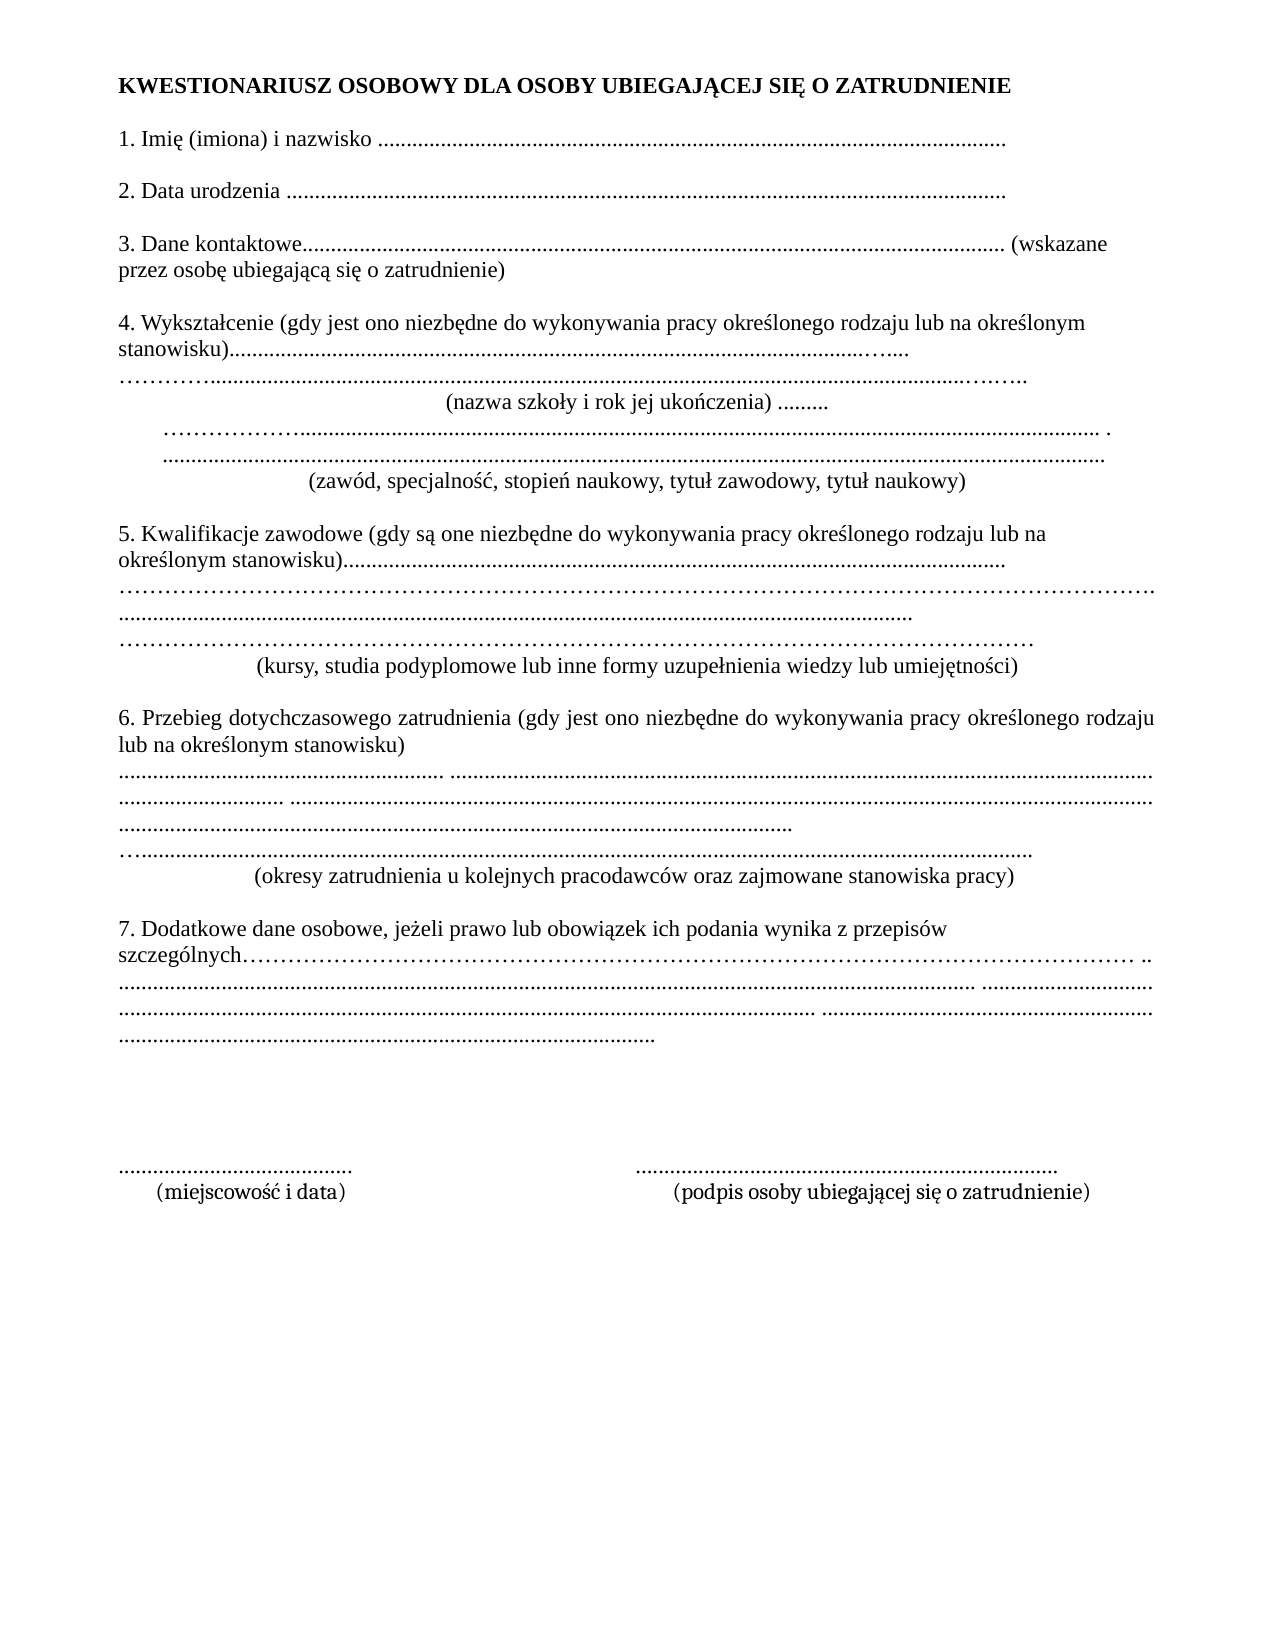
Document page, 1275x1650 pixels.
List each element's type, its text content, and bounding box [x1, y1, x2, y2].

text (miejscowość i data) (podpis osoby ubiegającej się o zatrudnienie) [118, 1179, 1157, 1205]
text 1. Imię (imiona) i nazwisko .............................................................................................................. [118, 124, 1157, 151]
text KWESTIONARIUSZ OSOBOWY DLA OSOBY UBIEGAJĄCEJ SIĘ O ZATRUDNIENIE [118, 72, 1157, 98]
text ......................................................... ........................................................................................................................................................ ............................................................................................................................................................................................................................................................................. [118, 757, 1157, 836]
text (okresy zatrudnienia u kolejnych pracodawców oraz zajmowane stanowiska pracy) [118, 862, 1157, 889]
text 4. Wykształcenie (gdy jest ono niezbędne do wykonywania pracy określonego rodzaju lub na określonym stanowisku)...............................................................................................................…....…………....................................................................................................................................….….. [118, 309, 1157, 388]
text (kursy, studia podyplomowe lub inne formy uzupełnienia wiedzy lub umiejętności) [118, 652, 1157, 678]
text 3. Dane kontaktowe........................................................................................................................... (wskazane przez osobę ubiegającą się o zatrudnienie) [118, 230, 1157, 283]
text (zawód, specjalność, stopień naukowy, tytuł zawodowy, tytuł naukowy) [118, 467, 1157, 493]
text 5. Kwalifikacje zawodowe (gdy są one niezbędne do wykonywania pracy określonego rodzaju lub na określonym stanowisku).................................................................................................................... ………………………………………………………………………………………………………………………............................................................................................................................................ ………………………………………………………………………………………………………… [118, 520, 1157, 652]
text 6. Przebieg dotychczasowego zatrudnienia (gdy jest ono niezbędne do wykonywania pracy określonego rodzaju lub na określonym stanowisku) [118, 704, 1157, 757]
text 2. Data urodzenia .............................................................................................................................. [118, 177, 1157, 204]
text (nazwa szkoły i rok jej ukończenia) .........………………............................................................................................................................................ . ..................................................................................................................................................................... [118, 388, 1157, 467]
text 7. Dodatkowe dane osobowe, jeżeli prawo lub obowiązek ich podania wynika z przepisów szczególnych……………………………………………………………………………………………………… ........................................................................................................................................................ ........................................................................................................................................................ ........................................................................................................................................................ [118, 915, 1157, 1047]
text …............................................................................................................................................................ [118, 836, 1157, 862]
text ......................................... .......................................................................... [118, 1152, 1157, 1179]
